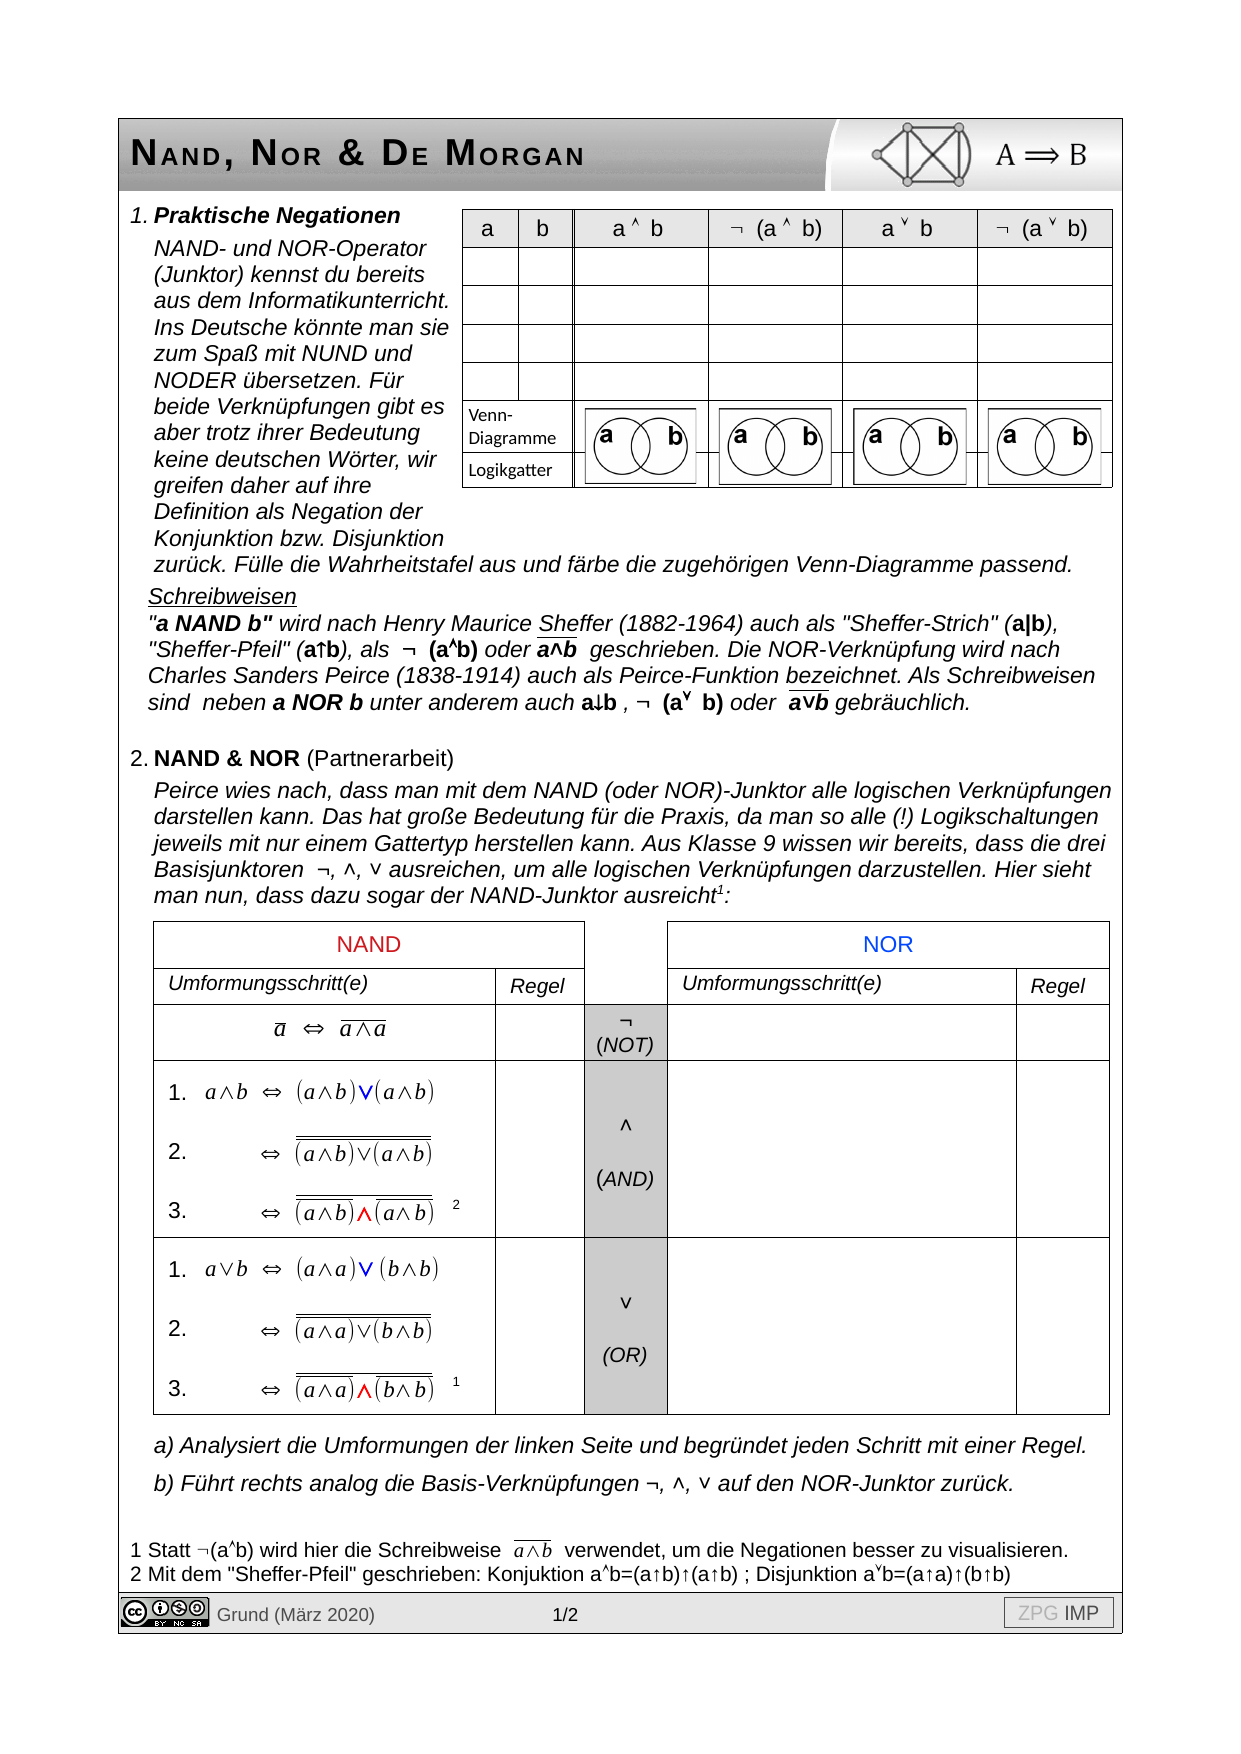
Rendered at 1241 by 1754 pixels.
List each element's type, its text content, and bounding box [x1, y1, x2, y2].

table_cell [843, 363, 977, 400]
list NAND & NOR (Partnerarbeit) [130, 745, 1122, 771]
table_header NOR [668, 922, 1109, 968]
table_cell [575, 325, 708, 362]
table_cell [843, 453, 977, 487]
list b) Führt rechts analog die Basis-Verknüpfungen ¬, ˄, ˅ auf den NOR-Junktor zurück. [130, 1470, 1122, 1497]
picture [718, 408, 832, 485]
table_header a [463, 210, 518, 247]
table_header  (a  b) [709, 210, 842, 247]
list a) Analysiert die Umformungen der linken Seite und begründet jeden Schritt mit einer Regel. [130, 1432, 1122, 1458]
table_cell Regel [1017, 969, 1109, 1004]
table_cell [709, 363, 842, 400]
table_cell Regel [496, 969, 584, 1004]
table_cell [978, 363, 1112, 400]
list Schreibweisen "a NAND b" wird nach Henry Maurice Sheffer (1882-1964) auch als "Sheffer-Strich" (a|b), "Sheffer-Pfeil" (ab), als  (ab) oder a˄b geschrieben. Die NOR-Verknüpfung wird nach Charles Sanders Peirce (1838-1914) auch als Peirce-Funktion bezeichnet. Als Schreibweisen sind neben a NOR b unter anderem auch ab ,  (a b) oder a˅b gebräuchlich. [142, 583, 1122, 715]
table_cell [496, 1119, 584, 1178]
table_cell [519, 286, 572, 324]
table_cell [496, 1005, 584, 1060]
table_cell Logikgatter [463, 453, 572, 487]
table_cell [1017, 1238, 1109, 1296]
list Praktische Negationen [130, 202, 1122, 229]
table_cell [843, 286, 977, 324]
table_cell Umformungsschritt(e) [154, 969, 495, 1004]
table_cell [463, 363, 518, 400]
picture [987, 408, 1102, 485]
table_cell ¬ (NOT) [585, 1005, 667, 1060]
table_cell [978, 248, 1112, 285]
table_cell [575, 363, 708, 400]
table_cell [1017, 1119, 1109, 1178]
table_header b [519, 210, 572, 247]
table_cell [575, 248, 708, 285]
table_cell 1. [154, 1061, 495, 1119]
table_cell [496, 1296, 584, 1355]
table_cell [496, 1178, 584, 1237]
table_cell [519, 325, 572, 362]
table_cell ˄ (AND) [585, 1061, 667, 1237]
table_cell [668, 1178, 1016, 1237]
table_header a  b [575, 210, 708, 247]
table_cell [978, 401, 1112, 452]
table_cell [519, 363, 572, 400]
table_cell Umformungsschritt(e) [668, 969, 1016, 1004]
table_cell a AND b [697, 453, 708, 483]
table_cell [978, 453, 1112, 487]
table_cell [1017, 1178, 1109, 1237]
table_cell [668, 1061, 1016, 1119]
table_cell [709, 286, 842, 324]
picture [853, 408, 967, 485]
table_cell [1017, 1355, 1109, 1414]
table_header NAND [154, 922, 584, 968]
list Peirce wies nach, dass man mit dem NAND (oder NOR)-Junktor alle logischen Verknüpfungen darstellen kann. Das hat große Bedeutung für die Praxis, da man so alle (!) Logikschaltungen jeweils mit nur einem Gattertyp herstellen kann. Aus Klasse 9 wissen wir bereits, dass die drei Basisjunktoren ¬, ˄, ˅ ausreichen, um alle logischen Verknüpfungen darzustellen. Hier sieht man nun, dass dazu sogar der NAND-Junktor ausreicht: [130, 777, 1122, 909]
list [462, 488, 1112, 534]
picture [120, 1597, 210, 1627]
table_cell [668, 1355, 1016, 1414]
table_header a  b [843, 210, 977, 247]
table_cell a AND b [575, 453, 584, 483]
table_cell [585, 968, 667, 1004]
table_cell 2. [154, 1119, 495, 1178]
table_cell 3. [154, 1178, 495, 1237]
table_cell [668, 1296, 1016, 1355]
table_cell [668, 1238, 1016, 1296]
table_cell ˅ (OR) [585, 1238, 667, 1414]
table_cell [154, 1005, 495, 1060]
picture [584, 408, 697, 484]
table_cell [463, 325, 518, 362]
table_cell [496, 1355, 584, 1414]
table_cell [496, 1061, 584, 1119]
table_cell [709, 453, 842, 487]
table_cell [463, 248, 518, 285]
table_cell 2. [154, 1296, 495, 1355]
table_cell [709, 325, 842, 362]
table_cell [1017, 1296, 1109, 1355]
table_cell Venn- Diagramme [463, 401, 572, 452]
table_cell [1017, 1005, 1109, 1060]
table_cell [709, 248, 842, 285]
table_cell [668, 1005, 1016, 1060]
picture [1113, 229, 1122, 235]
table_cell [978, 286, 1112, 324]
table_cell [668, 1119, 1016, 1178]
table_cell [463, 286, 518, 324]
table_cell [1017, 1061, 1109, 1119]
table_cell [843, 325, 977, 362]
table_cell [709, 401, 842, 452]
table_cell [843, 401, 977, 452]
table_header [585, 921, 667, 968]
table_cell [519, 248, 572, 285]
table_header  (a  b) [978, 210, 1112, 247]
table_cell [843, 248, 977, 285]
table_cell [575, 401, 708, 452]
table_cell 3.1 [154, 1355, 495, 1414]
picture [119, 119, 1122, 1592]
list Statt (ab) wird hier die Schreibweise verwendet, um die Negationen besser zu visualisieren. [130, 1538, 1122, 1562]
table_cell 1. [154, 1238, 495, 1296]
table_cell [496, 1238, 584, 1296]
table_cell [978, 325, 1112, 362]
table_cell [575, 286, 708, 324]
list NAND- und NOR-Operator (Junktor) kennst du bereits aus dem Informatikunterricht. Ins Deutsche könnte man sie zum Spaß mit NUND und NODER übersetzen. Für beide Verknüpfungen gibt es aber trotz ihrer Bedeutung keine deutschen Wörter, wir greifen daher auf ihre Definition als Negation der Konjunktion bzw. Disjunktion zurück. Fülle die Wahrheitstafel aus und färbe die zugehörigen Venn-Diagramme passend. [130, 235, 1122, 577]
